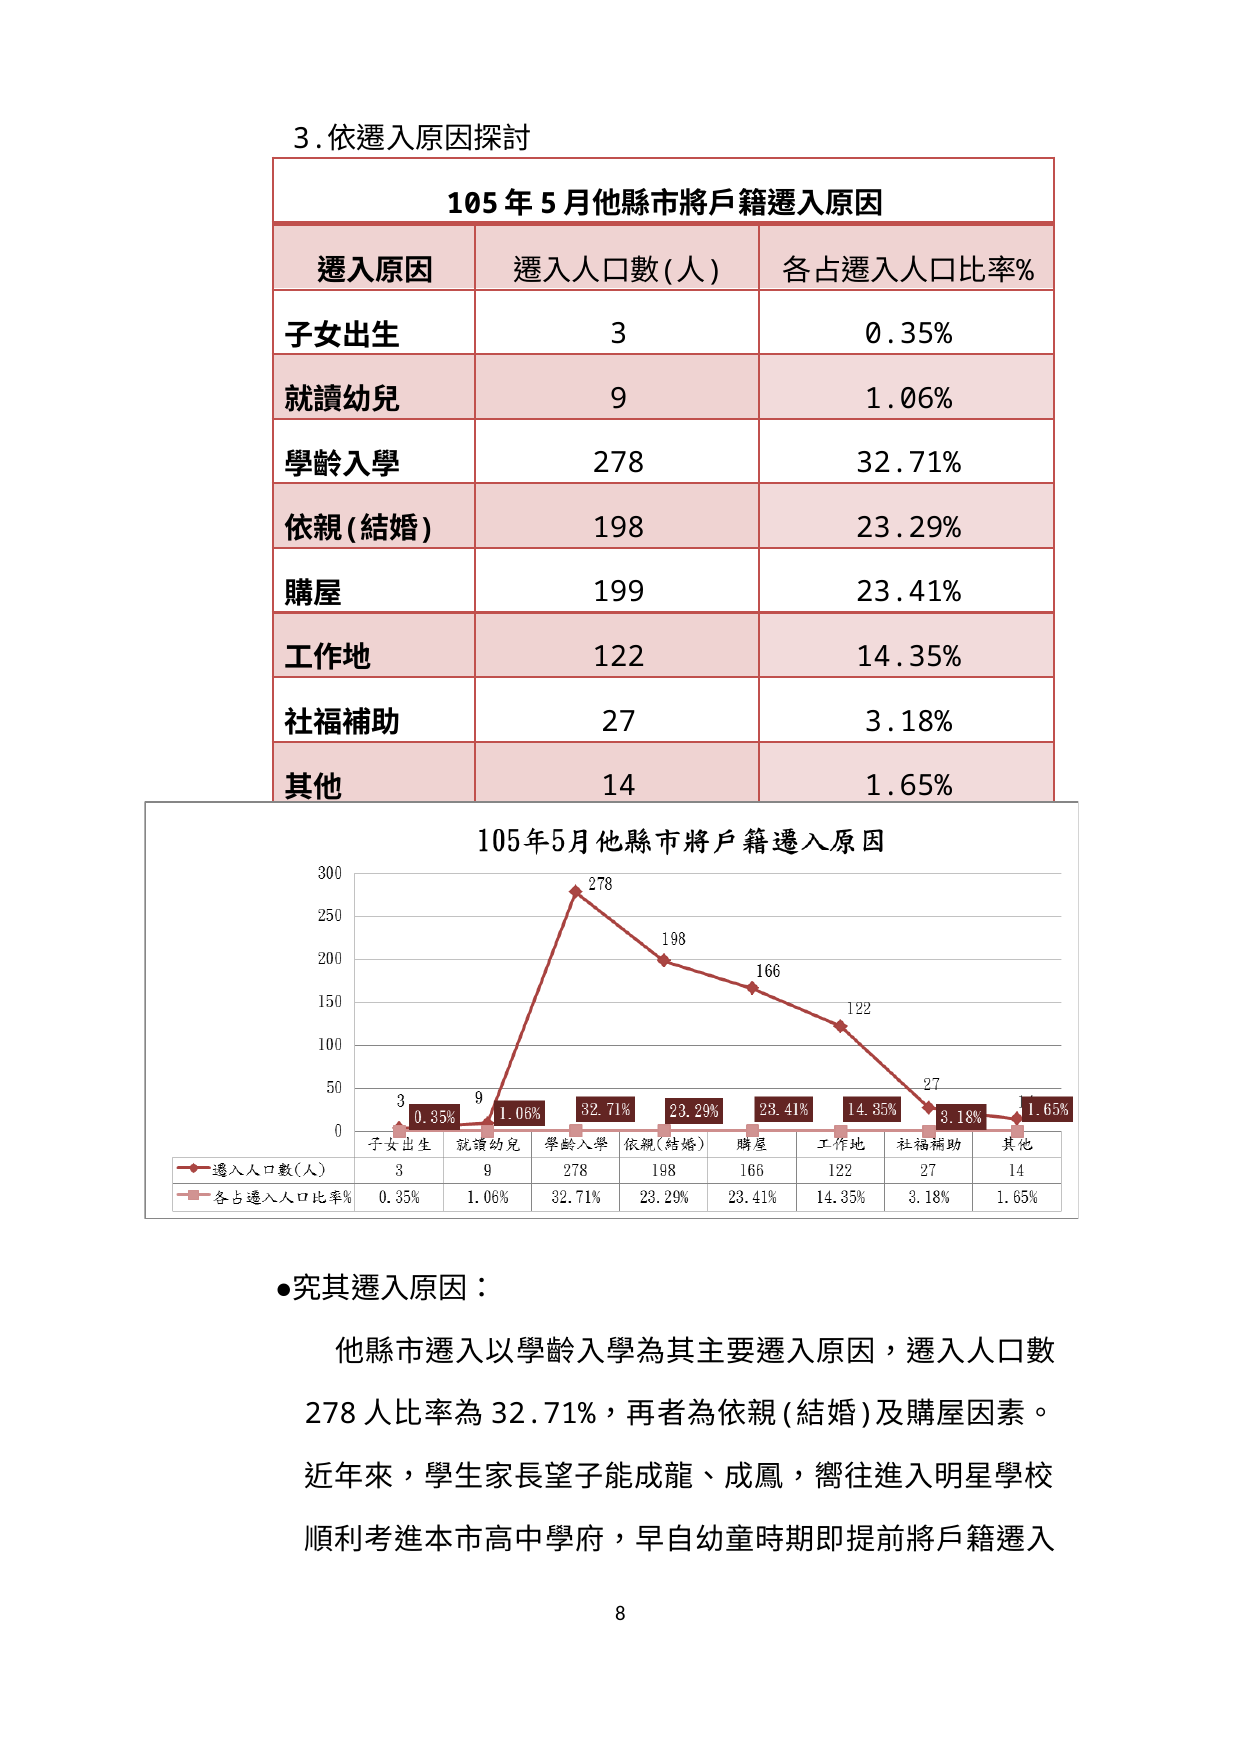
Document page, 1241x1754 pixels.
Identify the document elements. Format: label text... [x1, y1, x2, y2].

table_cell 社福補助 [274, 678, 474, 741]
table_header 105年5月他縣市將戶籍遷入原因 [274, 159, 1053, 221]
table_cell 遷入人口數(人) [476, 226, 758, 288]
table_cell 遷入原因 [274, 226, 474, 288]
table_cell 278 [476, 420, 758, 482]
table_cell 14.35% [760, 614, 1053, 676]
table_cell 其他 [274, 743, 474, 801]
table_cell 23.29% [760, 484, 1053, 547]
table_cell 9 [476, 355, 758, 418]
table_cell 27 [476, 678, 758, 741]
table_cell 3 [476, 291, 758, 353]
table_cell 就讀幼兒 [274, 355, 474, 418]
table_cell 32.71% [760, 420, 1053, 482]
table_cell 各占遷入人口比率% [760, 226, 1053, 288]
table_cell 0.35% [760, 291, 1053, 353]
table_cell 3.18% [760, 678, 1053, 741]
text ●究其遷入原因： [187, 1219, 1056, 1307]
table_cell 子女出生 [274, 291, 474, 353]
text 3.依遷入原因探討 [187, 94, 1056, 157]
table_cell 購屋 [274, 549, 474, 611]
table_cell 1.65% [760, 743, 1053, 801]
table_cell 199 [476, 549, 758, 611]
table_cell 14 [476, 743, 758, 801]
table_cell 學齡入學 [274, 420, 474, 482]
table_cell 依親(結婚) [274, 484, 474, 547]
text 他縣市遷入以學齡入學為其主要遷入原因，遷入人口數278人比率為32.71%，再者為依親(結婚)及購屋因素。近年來，學生家長望子能成龍、成鳳，嚮往進入明星學校，順利考進本市高中學府，早自幼童時期即提前將戶籍遷入本市；其他，則為參加射擊協會競賽、合併報稅、繼承、房屋出售、照顧家人、申請自用住宅減免、恢復戶籍、健保、子女監護權等等因素。 [187, 1307, 1056, 1557]
table_cell 工作地 [274, 614, 474, 676]
table_cell 122 [476, 614, 758, 676]
table_cell 198 [476, 484, 758, 547]
table_cell 1.06% [760, 355, 1053, 418]
table_cell 23.41% [760, 549, 1053, 611]
